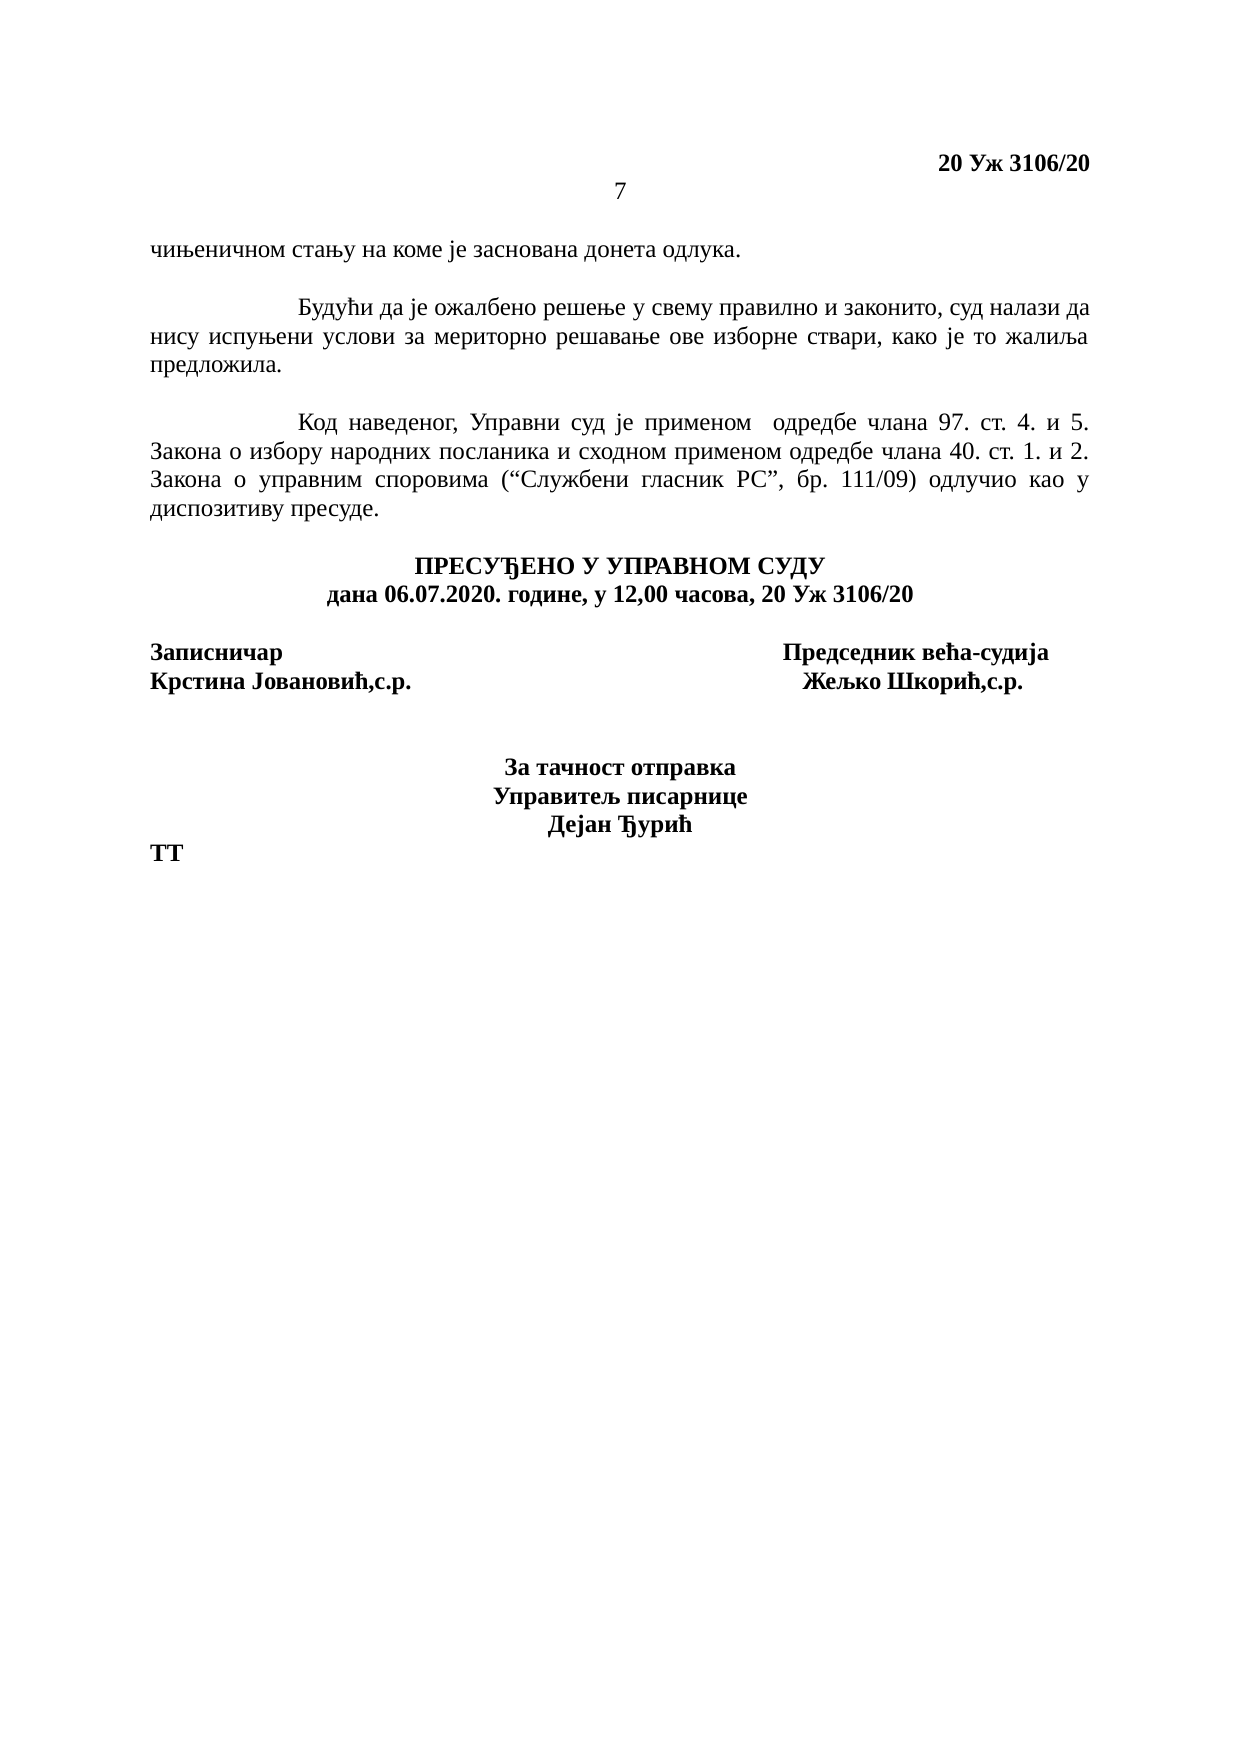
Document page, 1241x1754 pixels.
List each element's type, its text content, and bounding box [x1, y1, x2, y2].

text ПРЕСУЂЕНО У УПРАВНОМ СУДУ [150, 551, 1090, 579]
text ТТ [150, 838, 1090, 867]
text За тачност отправка [150, 752, 1090, 781]
text чињеничном стању на коме је заснована донета одлука. [150, 234, 1090, 263]
text Крстина Јовановић,с.р. Жељко Шкорић,с.р. [150, 666, 1090, 694]
text Управитељ писарнице [150, 781, 1090, 809]
text дана 06.07.2020. године, у 12,00 часова, 20 Уж 3106/20 [150, 579, 1090, 608]
text Дејан Ђурић [150, 809, 1090, 838]
text Код наведеног, Управни суд је применом одредбе члана 97. ст. 4. и 5. Закона о избору народних посланика и сходном применом одредбе члана 40. ст. 1. и 2. Закона о управним споровима (“Службени гласник РС”, бр. 111/09) одлучио као у диспозитиву пресуде. [150, 407, 1090, 522]
text Записничар Председник већа-судија [150, 637, 1090, 666]
text Будући да је ожалбено решење у свему правилно и законито, суд налази да нису испуњени услови за мериторно решавање ове изборне ствари, како је то жалиља предложила. [150, 292, 1090, 378]
